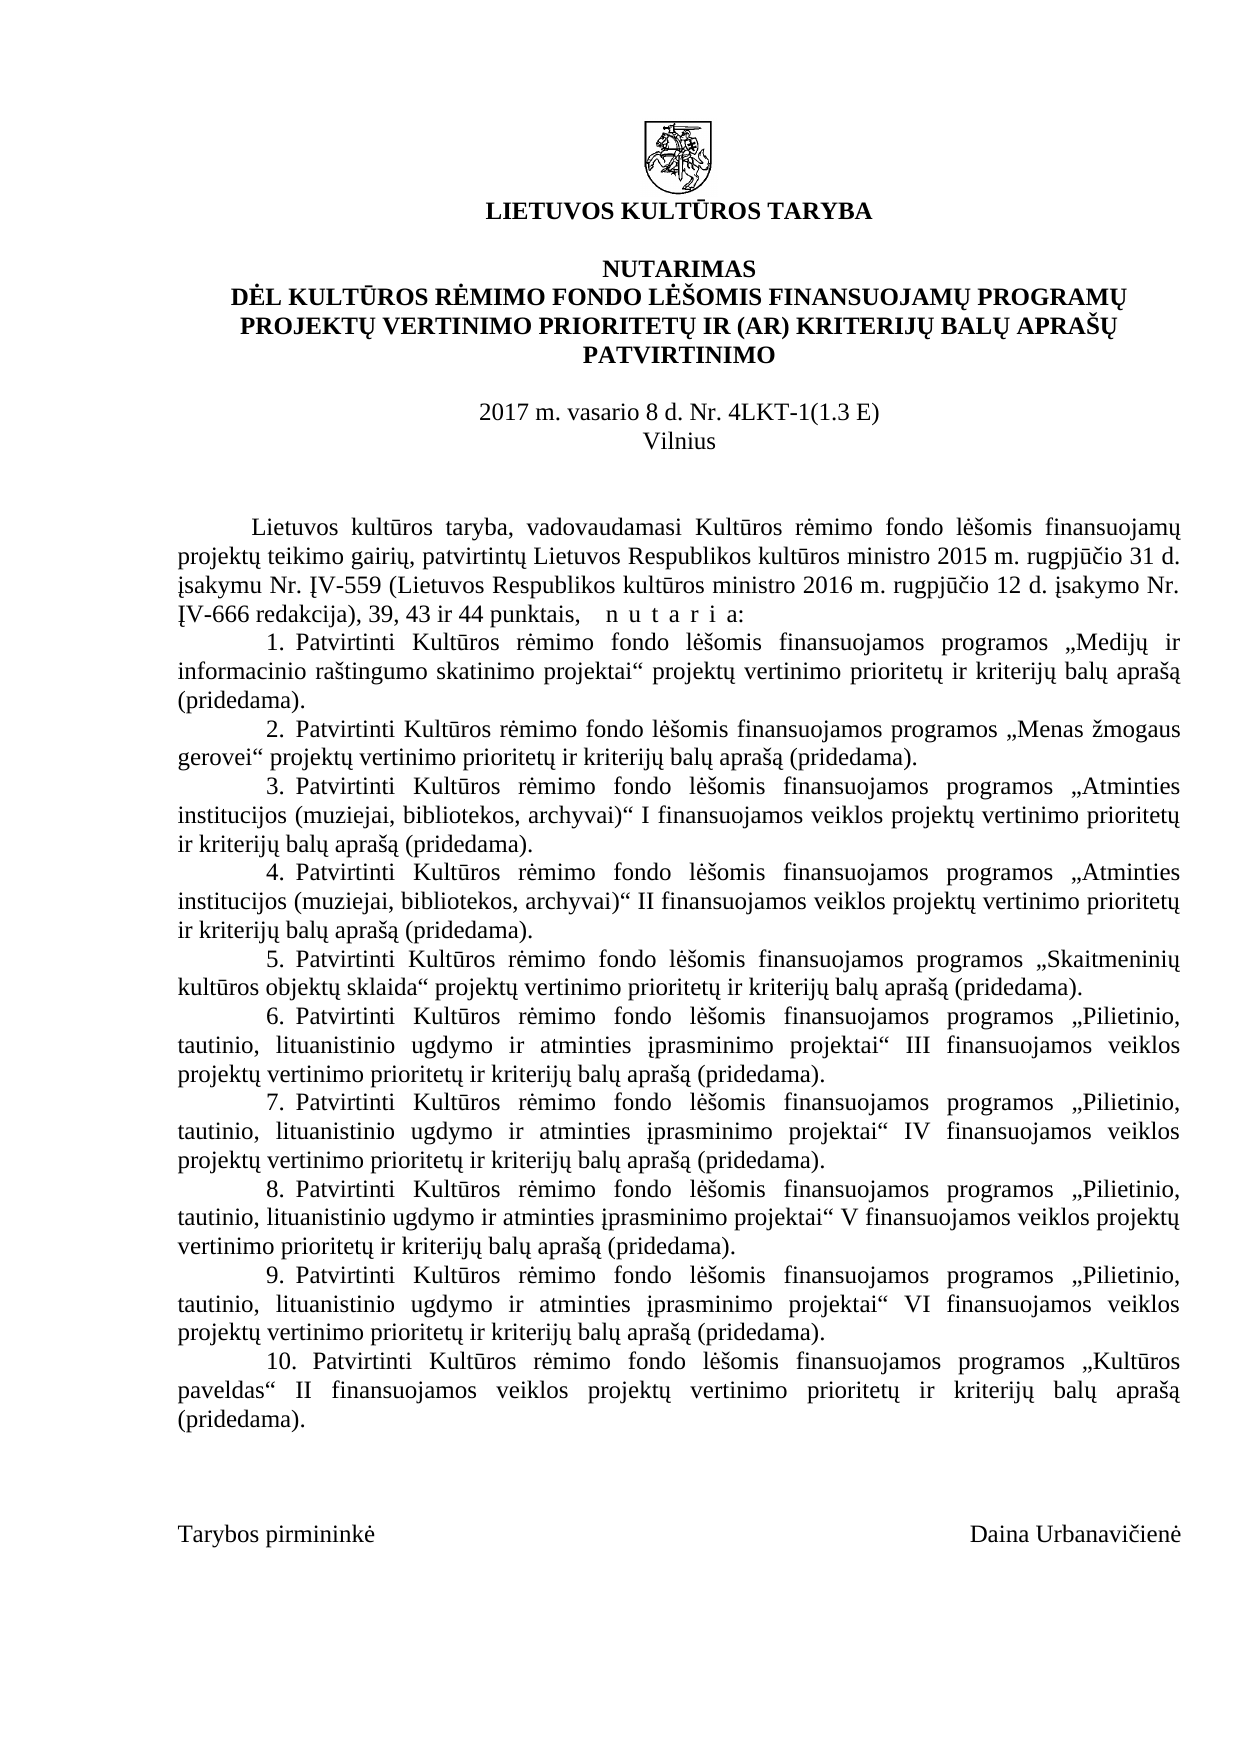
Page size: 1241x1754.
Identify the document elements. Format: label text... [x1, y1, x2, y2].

text Tarybos pirmininkė Daina Urbanavičienė [177, 1519, 1181, 1547]
text 3. Patvirtinti Kultūros rėmimo fondo lėšomis finansuojamos programos „Atminties institucijos (muziejai, bibliotekos, archyvai)“ I finansuojamos veiklos projektų vertinimo prioritetų ir kriterijų balų aprašą (pridedama). [177, 771, 1181, 857]
text DĖL KULTŪROS RĖMIMO FONDO LĖŠOMIS FINANSUOJAMŲ PROGRAMŲ PROJEKTŲ VERTINIMO PRIORITETŲ IR (AR) KRITERIJŲ BALŲ APRAŠŲ PATVIRTINIMO [177, 282, 1181, 369]
text 8. Patvirtinti Kultūros rėmimo fondo lėšomis finansuojamos programos „Pilietinio, tautinio, lituanistinio ugdymo ir atminties įprasminimo projektai“ V finansuojamos veiklos projektų vertinimo prioritetų ir kriterijų balų aprašą (pridedama). [177, 1174, 1181, 1260]
text LIETUVOS KULTŪROS TARYBA [177, 196, 1181, 225]
text 2017 m. vasario 8 d. Nr. 4LKT-1(1.3 E) [177, 397, 1181, 426]
text 2. Patvirtinti Kultūros rėmimo fondo lėšomis finansuojamos programos „Menas žmogaus gerovei“ projektų vertinimo prioritetų ir kriterijų balų aprašą (pridedama). [177, 714, 1181, 771]
text 9. Patvirtinti Kultūros rėmimo fondo lėšomis finansuojamos programos „Pilietinio, tautinio, lituanistinio ugdymo ir atminties įprasminimo projektai“ VI finansuojamos veiklos projektų vertinimo prioritetų ir kriterijų balų aprašą (pridedama). [177, 1260, 1181, 1346]
text 1. Patvirtinti Kultūros rėmimo fondo lėšomis finansuojamos programos „Medijų ir informacinio raštingumo skatinimo projektai“ projektų vertinimo prioritetų ir kriterijų balų aprašą (pridedama). [177, 627, 1181, 714]
text Vilnius [177, 426, 1181, 455]
text 7. Patvirtinti Kultūros rėmimo fondo lėšomis finansuojamos programos „Pilietinio, tautinio, lituanistinio ugdymo ir atminties įprasminimo projektai“ IV finansuojamos veiklos projektų vertinimo prioritetų ir kriterijų balų aprašą (pridedama). [177, 1087, 1181, 1174]
text Lietuvos kultūros taryba, vadovaudamasi Kultūros rėmimo fondo lėšomis finansuojamų projektų teikimo gairių, patvirtintų Lietuvos Respublikos kultūros ministro 2015 m. rugpjūčio 31 d. įsakymu Nr. ĮV-559 (Lietuvos Respublikos kultūros ministro 2016 m. rugpjūčio 12 d. įsakymo Nr. ĮV-666 redakcija), 39, 43 ir 44 punktais, nutaria: [177, 512, 1181, 627]
text 5. Patvirtinti Kultūros rėmimo fondo lėšomis finansuojamos programos „Skaitmeninių kultūros objektų sklaida“ projektų vertinimo prioritetų ir kriterijų balų aprašą (pridedama). [177, 944, 1181, 1001]
text 4. Patvirtinti Kultūros rėmimo fondo lėšomis finansuojamos programos „Atminties institucijos (muziejai, bibliotekos, archyvai)“ II finansuojamos veiklos projektų vertinimo prioritetų ir kriterijų balų aprašą (pridedama). [177, 857, 1181, 944]
text NUTARIMAS [177, 254, 1181, 282]
text 10. Patvirtinti Kultūros rėmimo fondo lėšomis finansuojamos programos „Kultūros paveldas“ II finansuojamos veiklos projektų vertinimo prioritetų ir kriterijų balų aprašą (pridedama). [177, 1346, 1181, 1432]
text 6. Patvirtinti Kultūros rėmimo fondo lėšomis finansuojamos programos „Pilietinio, tautinio, lituanistinio ugdymo ir atminties įprasminimo projektai“ III finansuojamos veiklos projektų vertinimo prioritetų ir kriterijų balų aprašą (pridedama). [177, 1001, 1181, 1087]
